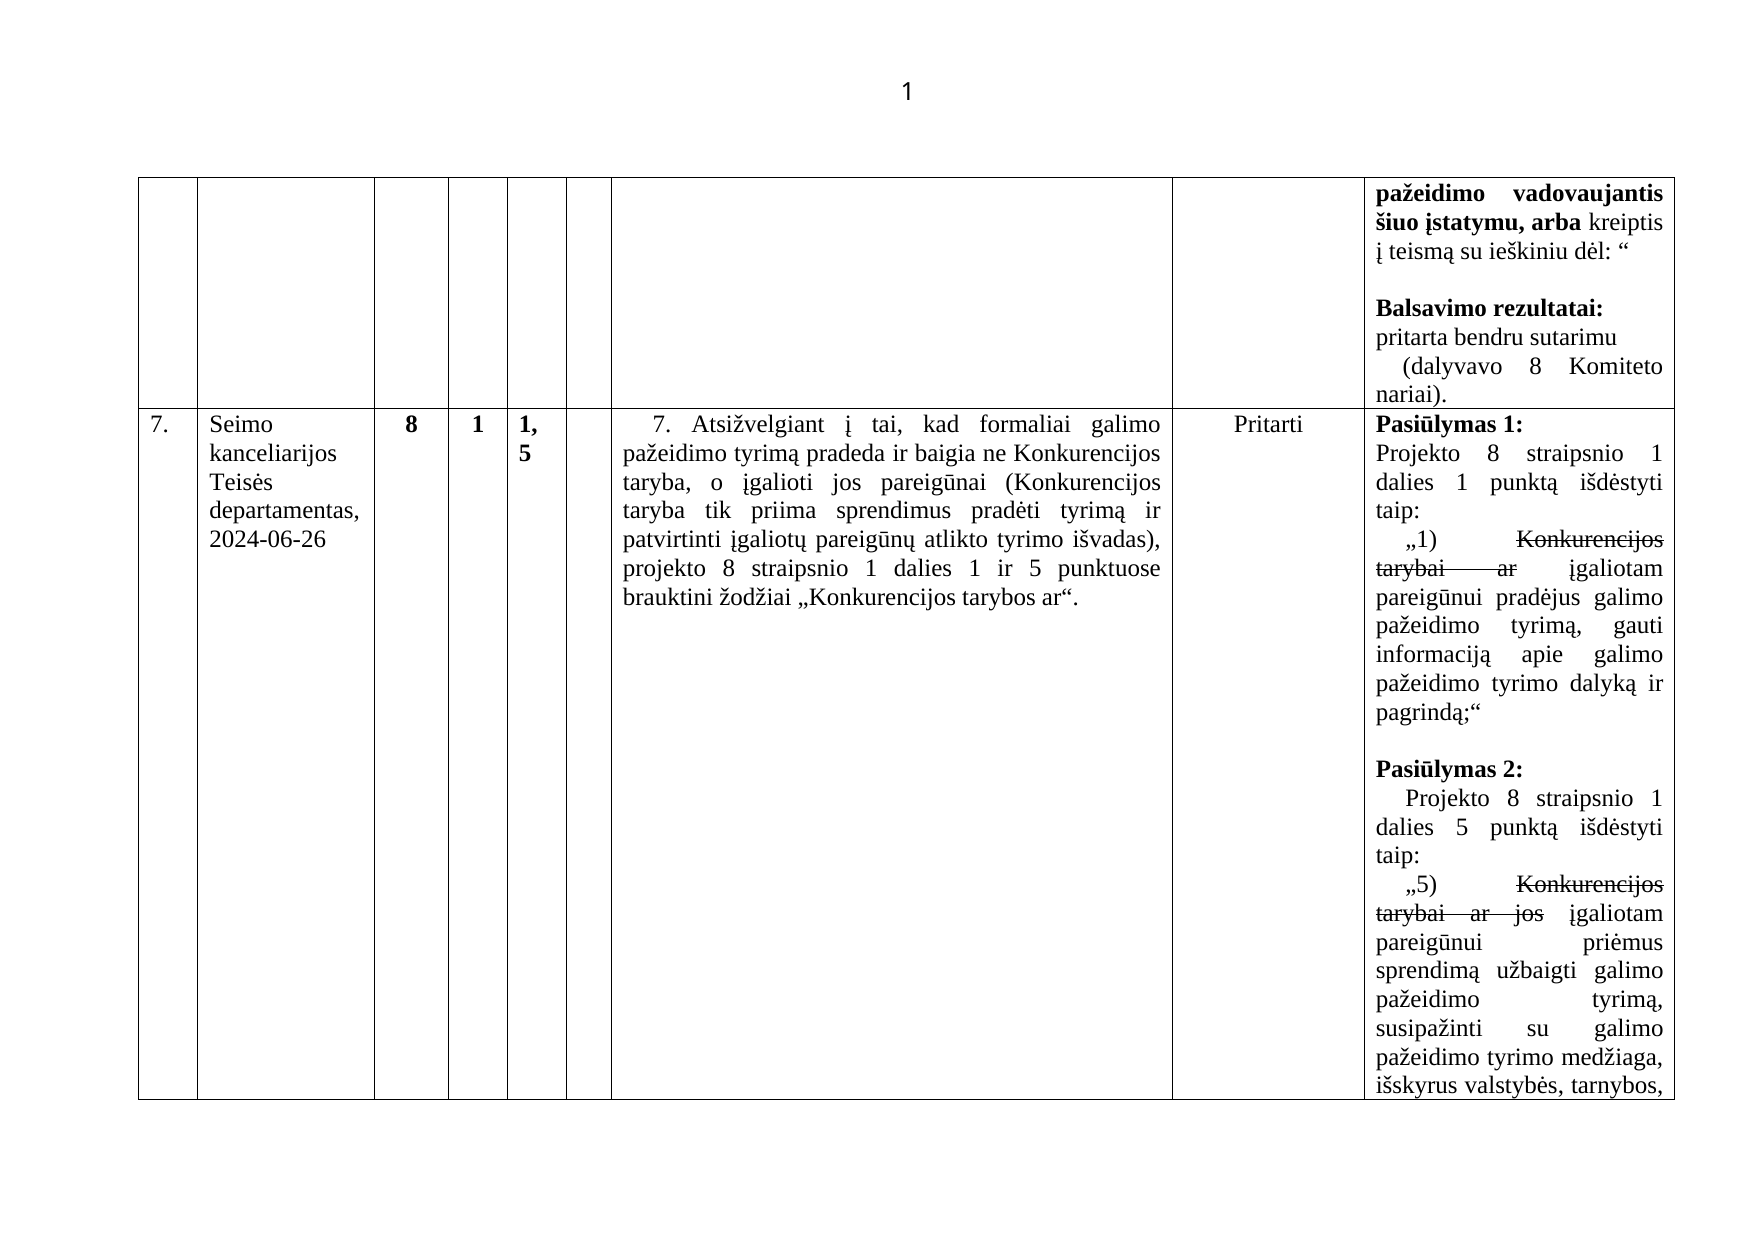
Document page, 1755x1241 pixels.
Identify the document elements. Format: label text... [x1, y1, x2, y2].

table_cell [612, 178, 1172, 408]
table_cell [508, 178, 566, 408]
table_cell [567, 178, 611, 408]
table_cell 7. [139, 409, 197, 1099]
table_cell Pasiūlymas 1: Projekto 8 straipsnio 1 dalies 1 punktą išdėstyti taip: „1) Konkurencijos tarybai ar įgaliotam pareigūnui pradėjus galimo pažeidimo tyrimą, gauti informaciją apie galimo pažeidimo tyrimo dalyką ir pagrindą;“ Pasiūlymas 2: Projekto 8 straipsnio 1 dalies 5 punktą išdėstyti taip: „5) Konkurencijos tarybai ar jos įgaliotam pareigūnui priėmus sprendimą užbaigti galimo pažeidimo tyrimą, susipažinti su galimo pažeidimo tyrimo medžiaga, išskyrus valstybės, tarnybos, [1365, 409, 1674, 1099]
table_cell Pritarti [1173, 409, 1364, 1099]
table_cell 7. Atsižvelgiant į tai, kad formaliai galimo pažeidimo tyrimą pradeda ir baigia ne Konkurencijos taryba, o įgalioti jos pareigūnai (Konkurencijos taryba tik priima sprendimus pradėti tyrimą ir patvirtinti įgaliotų pareigūnų atlikto tyrimo išvadas), projekto 8 straipsnio 1 dalies 1 ir 5 punktuose brauktini žodžiai „Konkurencijos tarybos ar“. [612, 409, 1172, 1099]
table_cell Seimo kanceliarijos Teisės departamentas, 2024-06-26 [198, 409, 374, 1099]
table_cell pažeidimo vadovaujantis šiuo įstatymu, arba kreiptis į teismą su ieškiniu dėl: “ Balsavimo rezultatai: pritarta bendru sutarimu (dalyvavo 8 Komiteto nariai). [1365, 178, 1674, 408]
table_cell 8 [375, 409, 448, 1099]
table_cell [1173, 178, 1364, 408]
table_cell [449, 178, 507, 408]
table_cell [567, 409, 611, 1099]
table_cell [198, 178, 374, 408]
table_cell 1 [449, 409, 507, 1099]
table_cell [375, 178, 448, 408]
table_cell 1, 5 [508, 409, 566, 1099]
table_cell [139, 178, 197, 408]
